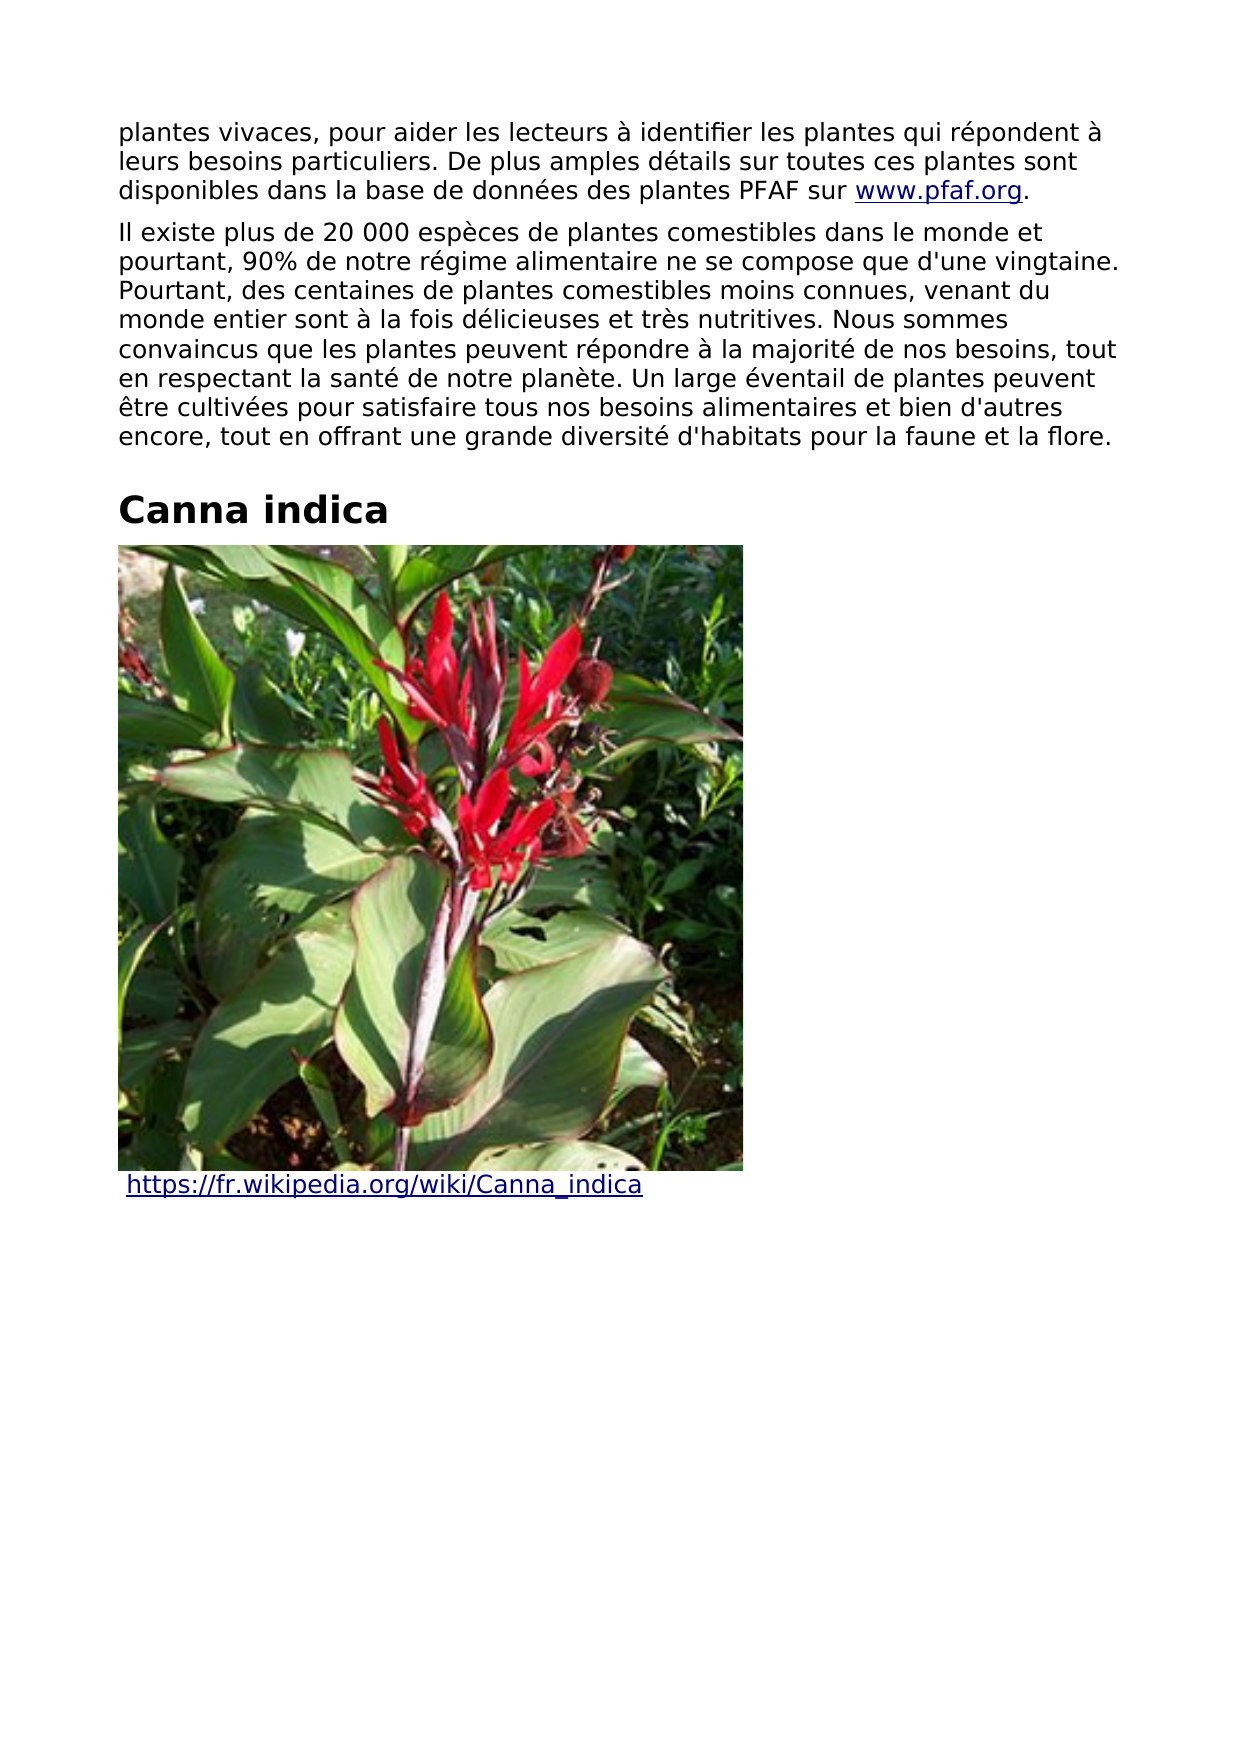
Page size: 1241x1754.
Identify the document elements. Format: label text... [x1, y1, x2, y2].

text Il existe plus de 20 000 espèces de plantes comestibles dans le monde et pourtant, 90% de notre régime alimentaire ne se compose que d'une vingtaine. Pourtant, des centaines de plantes comestibles moins connues, venant du monde entier sont à la fois délicieuses et très nutritives. Nous sommes convaincus que les plantes peuvent répondre à la majorité de nos besoins, tout en respectant la santé de notre planète. Un large éventail de plantes peuvent être cultivées pour satisfaire tous nos besoins alimentaires et bien d'autres encore, tout en offrant une grande diversité d'habitats pour la faune et la flore. [118, 218, 1122, 451]
subtitle Canna indica [118, 489, 1122, 533]
text plantes vivaces, pour aider les lecteurs à identifier les plantes qui répondent à leurs besoins particuliers. De plus amples détails sur toutes ces plantes sont disponibles dans la base de données des plantes PFAF sur www.pfaf.org. [118, 118, 1122, 206]
picture [118, 545, 744, 1171]
text https://fr.wikipedia.org/wiki/Canna_indica [118, 545, 1122, 1199]
